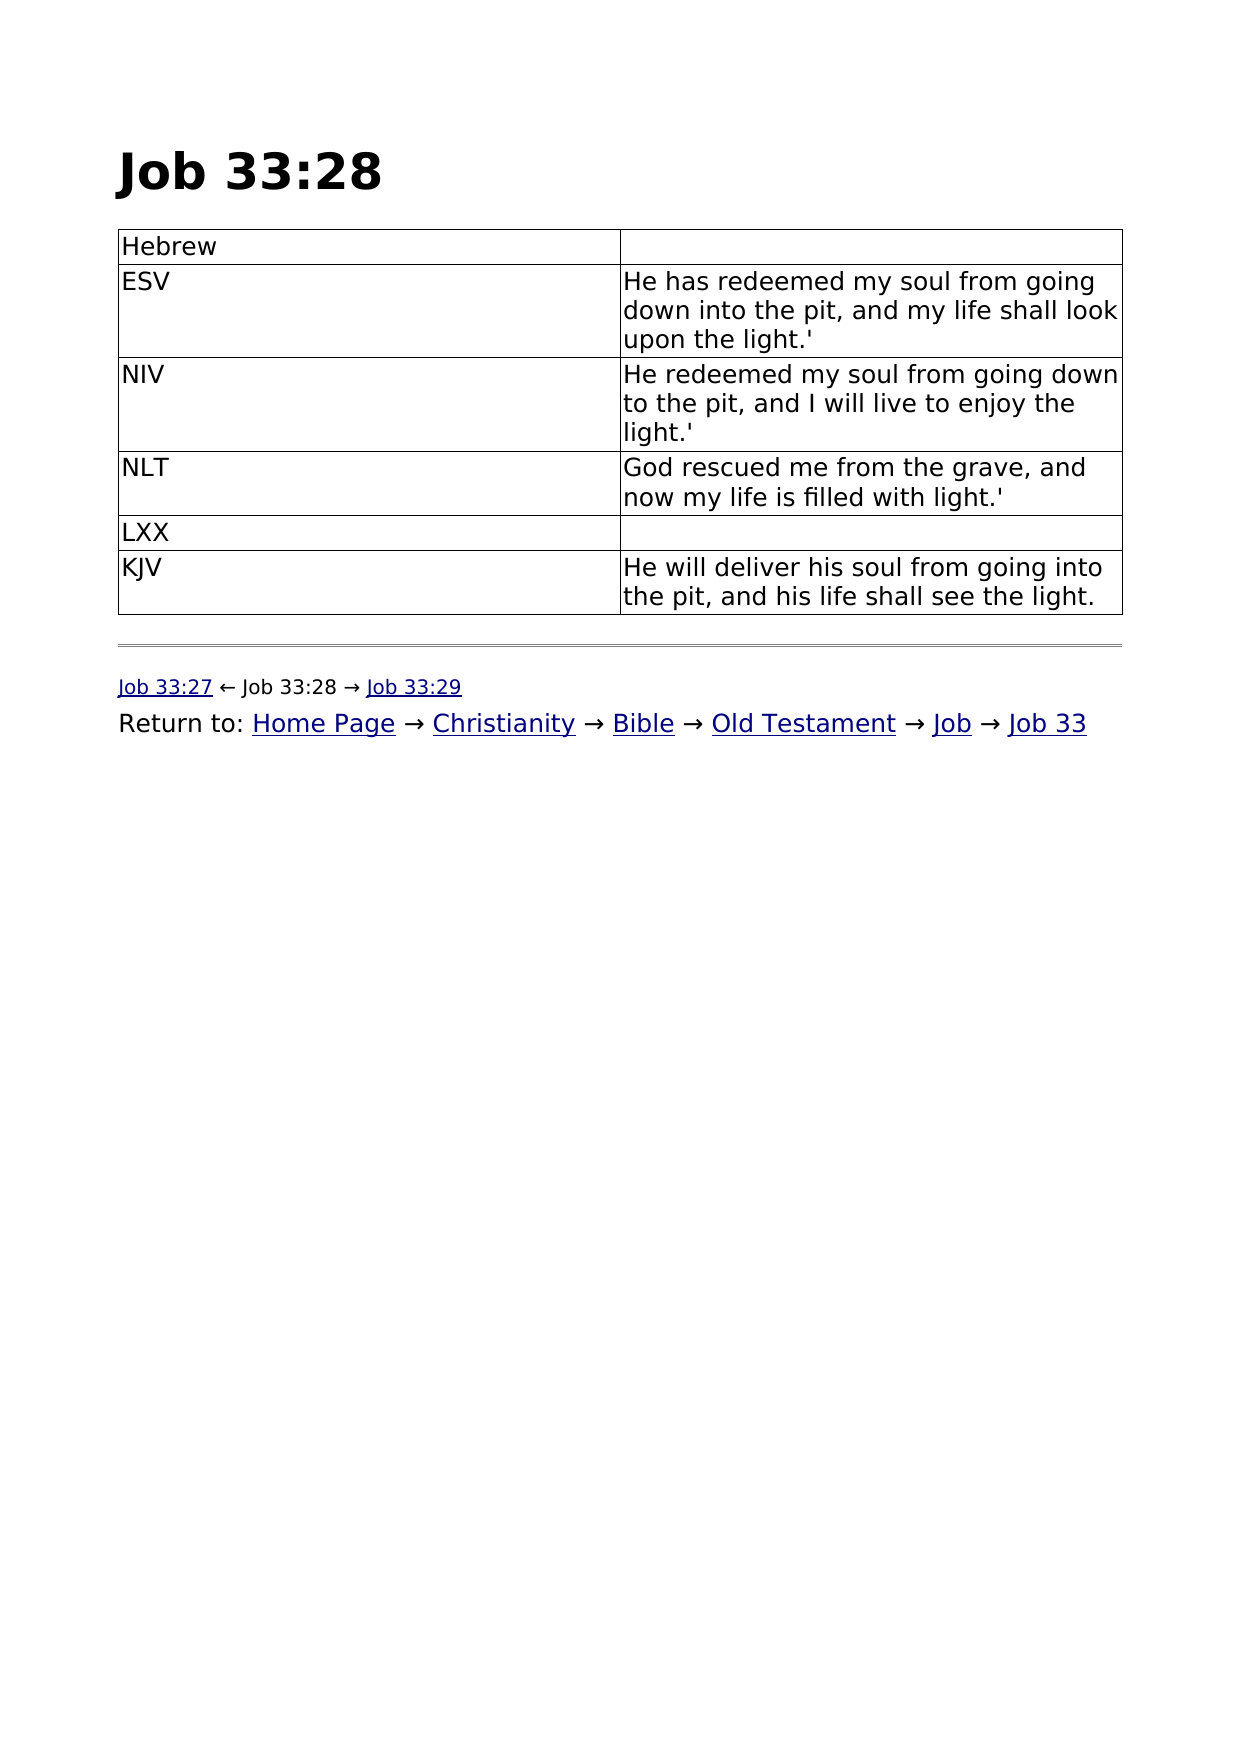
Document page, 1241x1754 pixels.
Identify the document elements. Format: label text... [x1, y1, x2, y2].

subtitle Job 33:28 [118, 143, 1122, 201]
table_cell NIV [119, 358, 620, 451]
table_cell KJV [119, 551, 620, 614]
table_cell [621, 516, 1122, 550]
table_cell He will deliver his soul from going into the pit, and his life shall see the light. [621, 551, 1122, 614]
text Return to: Home Page → Christianity → Bible → Old Testament → Job → Job 33 [118, 709, 1122, 739]
table_header Hebrew [119, 230, 620, 264]
table_header [621, 230, 1122, 264]
table_cell NLT [119, 452, 620, 515]
table_cell He has redeemed my soul from going down into the pit, and my life shall look upon the light.' [621, 265, 1122, 357]
table_cell He redeemed my soul from going down to the pit, and I will live to enjoy the light.' [621, 358, 1122, 451]
table_cell LXX [119, 516, 620, 550]
table_cell ESV [119, 265, 620, 357]
table_cell God rescued me from the grave, and now my life is filled with light.' [621, 452, 1122, 515]
text Job 33:27 ← Job 33:28 → Job 33:29 [118, 676, 1122, 709]
